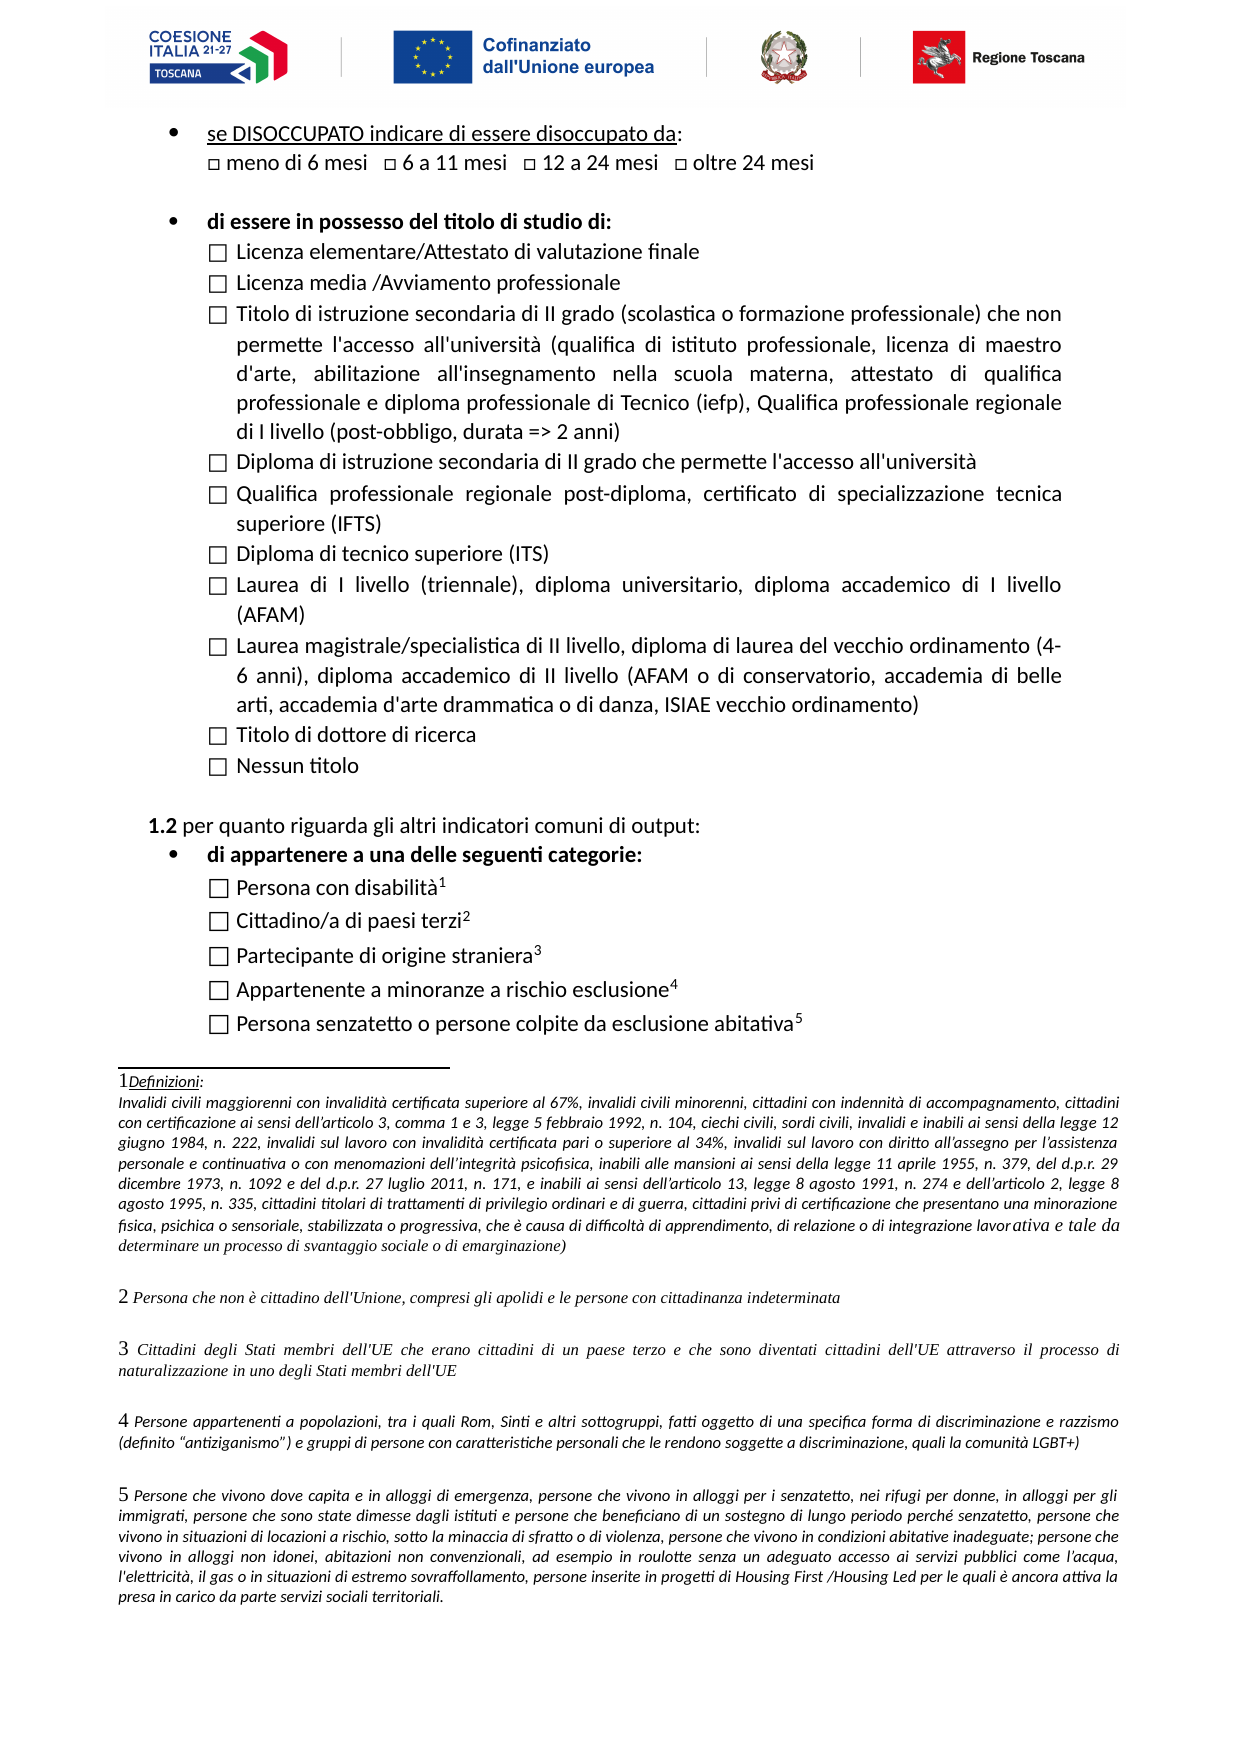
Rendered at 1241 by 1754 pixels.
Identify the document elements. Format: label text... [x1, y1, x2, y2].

list Partecipante di origine straniera [207, 936, 1063, 970]
list Persone che vivono dove capita e in alloggi di emergenza, persone che vivono in alloggi per i senzatetto, nei rifugi per donne, in alloggi per gli immigrati, persone che sono state dimesse dagli istituti e persone che beneficiano di un sostegno di lungo periodo perché senzatetto, persone che vivono in situazioni di locazioni a rischio, sotto la minaccia di sfratto o di violenza, persone che vivono in condizioni abitative inadeguate; persone che vivono in alloggi non idonei, abitazioni non convenzionali, ad esempio in roulotte senza un adeguato accesso ai servizi pubblici come l’acqua, l'elettricità, il gas o in situazioni di estremo sovraffollamento, persone inserite in progetti di Housing First /Housing Led per le quali è ancora attiva la presa in carico da parte servizi sociali territoriali. [118, 1481, 1122, 1607]
list Qualifica professionale regionale post-diploma, certificato di specializzazione tecnica superiore (IFTS) [207, 476, 1063, 537]
list Diploma di tecnico superiore (ITS) [207, 537, 1063, 568]
list Appartenente a minoranze a rischio esclusione [207, 970, 1063, 1004]
list di essere in possesso del titolo di studio di: [169, 206, 1063, 235]
list Definizioni: [118, 1068, 1122, 1092]
list Invalidi civili maggiorenni con invalidità certificata superiore al 67%, invalidi civili minorenni, cittadini con indennità di accompagnamento, cittadini con certificazione ai sensi dell’articolo 3, comma 1 e 3, legge 5 febbraio 1992, n. 104, ciechi civili, sordi civili, invalidi e inabili ai sensi della legge 12 giugno 1984, n. 222, invalidi sul lavoro con invalidità certificata pari o superiore al 34%, invalidi sul lavoro con diritto all’assegno per l’assistenza personale e continuativa o con menomazioni dell’integrità psicofisica, inabili alle mansioni ai sensi della legge 11 aprile 1955, n. 379, del d.p.r. 29 dicembre 1973, n. 1092 e del d.p.r. 27 luglio 2011, n. 171, e inabili ai sensi dell’articolo 13, legge 8 agosto 1991, n. 274 e dell’articolo 2, legge 8 agosto 1995, n. 335, cittadini titolari di trattamenti di privilegio ordinari e di guerra, cittadini privi di certificazione che presentano una minorazione fisica, psichica o sensoriale, stabilizzata o progressiva, che è causa di difficoltà di apprendimento, di relazione o di integrazione lavorativa e tale da determinare un processo di svantaggio sociale o di emarginazione) [118, 1092, 1122, 1255]
list Laurea di I livello (triennale), diploma universitario, diploma accademico di I livello (AFAM) [207, 568, 1063, 628]
list Nessun titolo [207, 749, 1063, 781]
list Licenza media /Avviamento professionale [207, 266, 1063, 297]
list Titolo di istruzione secondaria di II grado (scolastica o formazione professionale) che non permette l'accesso all'università (qualifica di istituto professionale, licenza di maestro d'arte, abilitazione all'insegnamento nella scuola materna, attestato di qualifica professionale e diploma professionale di Tecnico (iefp), Qualifica professionale regionale di I livello (post-obbligo, durata => 2 anni) [207, 297, 1063, 445]
list Diploma di istruzione secondaria di II grado che permette l'accesso all'università [207, 445, 1063, 476]
list Persona che non è cittadino dell'Unione, compresi gli apolidi e le persone con cittadinanza indeterminata [118, 1283, 1122, 1308]
list Persona senzatetto o persone colpite da esclusione abitativa [207, 1004, 1063, 1038]
text 1.2 per quanto riguarda gli altri indicatori comuni di output: [148, 810, 1063, 839]
list Titolo di dottore di ricerca [207, 718, 1063, 749]
list Licenza elementare/Attestato di valutazione finale [207, 235, 1063, 266]
list se DISOCCUPATO indicare di essere disoccupato da: [169, 118, 1063, 147]
list Cittadini degli Stati membri dell'UE che erano cittadini di un paese terzo e che sono diventati cittadini dell'UE attraverso il processo di naturalizzazione in uno degli Stati membri dell'UE [118, 1336, 1122, 1379]
list Cittadino/a di paesi terzi [207, 902, 1063, 936]
list di appartenere a una delle seguenti categorie: [169, 839, 1063, 868]
list Laurea magistrale/specialistica di II livello, diploma di laurea del vecchio ordinamento (4-6 anni), diploma accademico di II livello (AFAM o di conservatorio, accademia di belle arti, accademia d'arte drammatica o di danza, ISIAE vecchio ordinamento) [207, 628, 1063, 718]
list Persona con disabilità [207, 868, 1063, 902]
list Persone appartenenti a popolazioni, tra i quali Rom, Sinti e altri sottogruppi, fatti oggetto di una specifica forma di discriminazione e razzismo (definito “antiziganismo”) e gruppi di persone con caratteristiche personali che le rendono soggette a discriminazione, quali la comunità LGBT+) [118, 1408, 1122, 1453]
text □ meno di 6 mesi □ 6 a 11 mesi □ 12 a 24 mesi □ oltre 24 mesi [207, 147, 1063, 176]
